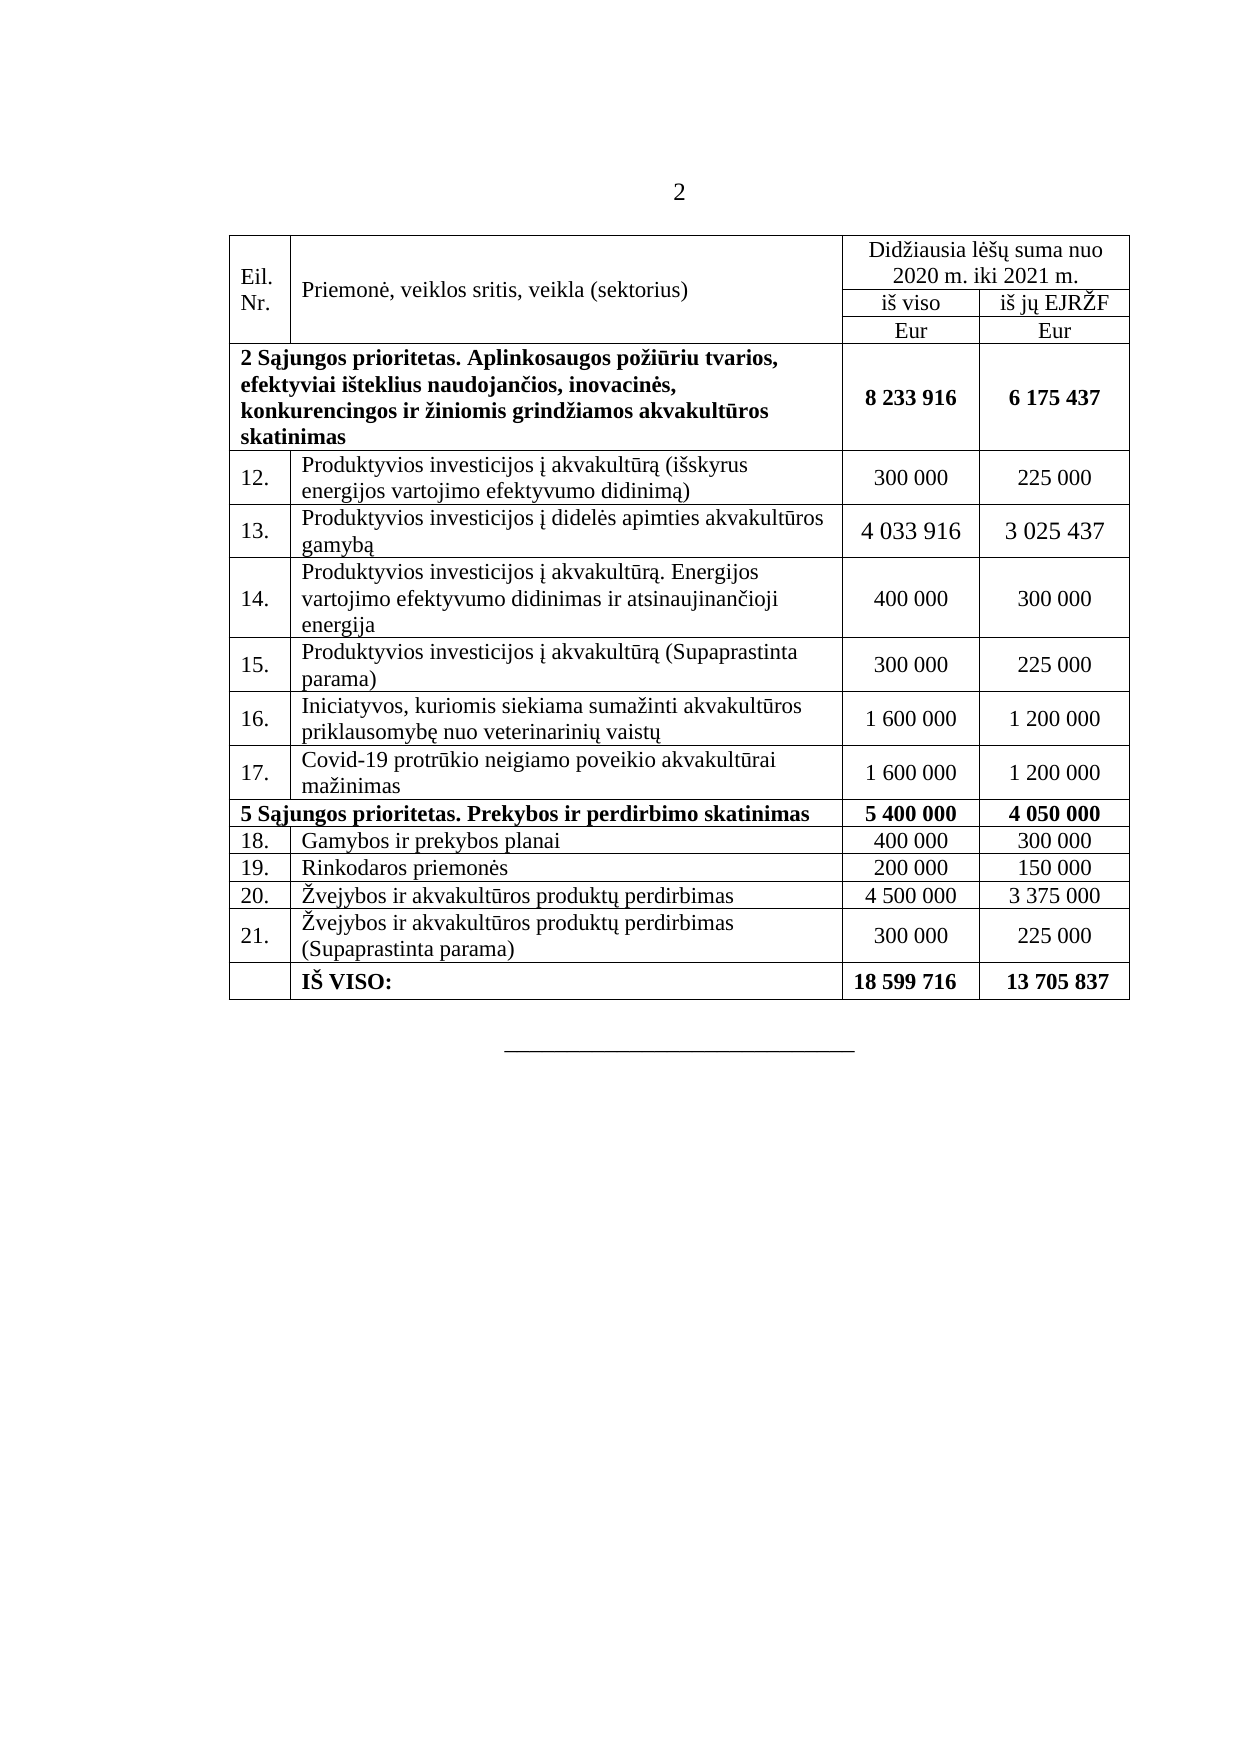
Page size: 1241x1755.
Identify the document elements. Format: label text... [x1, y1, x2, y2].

table_cell 1 600 000 [843, 692, 979, 745]
table_cell 3 375 000 [980, 882, 1129, 908]
table_cell 14. [230, 558, 290, 637]
table_cell 8 233 916 [843, 344, 979, 450]
table_cell 300 000 [980, 827, 1129, 853]
table_cell 5 Sąjungos prioritetas. Prekybos ir perdirbimo skatinimas [230, 800, 842, 826]
table_cell 400 000 [843, 558, 979, 637]
table_cell 18. [230, 827, 290, 853]
table_cell 4 033 916 [843, 505, 979, 557]
table_cell 19. [230, 854, 290, 881]
table_cell IŠ VISO: [291, 963, 842, 999]
table_cell 300 000 [843, 451, 979, 503]
table_cell 5 400 000 [843, 800, 979, 826]
table_cell 17. [230, 746, 290, 798]
table_cell Gamybos ir prekybos planai [291, 827, 842, 853]
table_cell 18 599 716 [843, 963, 979, 999]
table_cell 2 Sąjungos prioritetas. Aplinkosaugos požiūriu tvarios, efektyviai išteklius naudojančios, inovacinės, konkurencingos ir žiniomis grindžiamos akvakultūros skatinimas [230, 344, 842, 450]
table_cell 225 000 [980, 909, 1129, 962]
table_header Eil. Nr. [230, 236, 290, 343]
table_cell Produktyvios investicijos į akvakultūrą. Energijos vartojimo efektyvumo didinimas ir atsinaujinančioji energija [291, 558, 842, 637]
table_cell 1 200 000 [980, 746, 1129, 798]
table_cell 16. [230, 692, 290, 745]
table_cell 1 200 000 [980, 692, 1129, 745]
table_cell Rinkodaros priemonės [291, 854, 842, 881]
table_cell 200 000 [843, 854, 979, 881]
table_cell 15. [230, 638, 290, 691]
table_cell 300 000 [843, 638, 979, 691]
text ____________________________ [177, 1026, 1181, 1055]
table_cell Produktyvios investicijos į didelės apimties akvakultūros gamybą [291, 505, 842, 557]
table_cell iš jų EJRŽF [980, 290, 1129, 316]
table_cell [230, 963, 290, 999]
table_cell 225 000 [980, 451, 1129, 503]
table_cell 21. [230, 909, 290, 962]
table_cell Produktyvios investicijos į akvakultūrą (išskyrus energijos vartojimo efektyvumo didinimą) [291, 451, 842, 503]
table_cell 4 500 000 [843, 882, 979, 908]
table_cell 12. [230, 451, 290, 503]
table_cell 13 705 837 [980, 963, 1129, 999]
table_header Didžiausia lėšų suma nuo 2020 m. iki 2021 m. [843, 236, 1129, 288]
table_cell Eur [980, 317, 1129, 343]
table_cell 225 000 [980, 638, 1129, 691]
table_cell iš viso [843, 290, 979, 316]
table_cell Eur [843, 317, 979, 343]
table_header Priemonė, veiklos sritis, veikla (sektorius) [291, 236, 842, 343]
table_cell 400 000 [843, 827, 979, 853]
table_cell 4 050 000 [980, 800, 1129, 826]
table_cell 300 000 [980, 558, 1129, 637]
table_cell 300 000 [843, 909, 979, 962]
table_cell Žvejybos ir akvakultūros produktų perdirbimas (Supaprastinta parama) [291, 909, 842, 962]
table_cell 6 175 437 [980, 344, 1129, 450]
table_cell 1 600 000 [843, 746, 979, 798]
table_cell 20. [230, 882, 290, 908]
table_cell Iniciatyvos, kuriomis siekiama sumažinti akvakultūros priklausomybę nuo veterinarinių vaistų [291, 692, 842, 745]
table_cell 3 025 437 [980, 505, 1129, 557]
table_cell Žvejybos ir akvakultūros produktų perdirbimas [291, 882, 842, 908]
table_cell Covid-19 protrūkio neigiamo poveikio akvakultūrai mažinimas [291, 746, 842, 798]
table_cell 150 000 [980, 854, 1129, 881]
table_cell Produktyvios investicijos į akvakultūrą (Supaprastinta parama) [291, 638, 842, 691]
table_cell 13. [230, 505, 290, 557]
